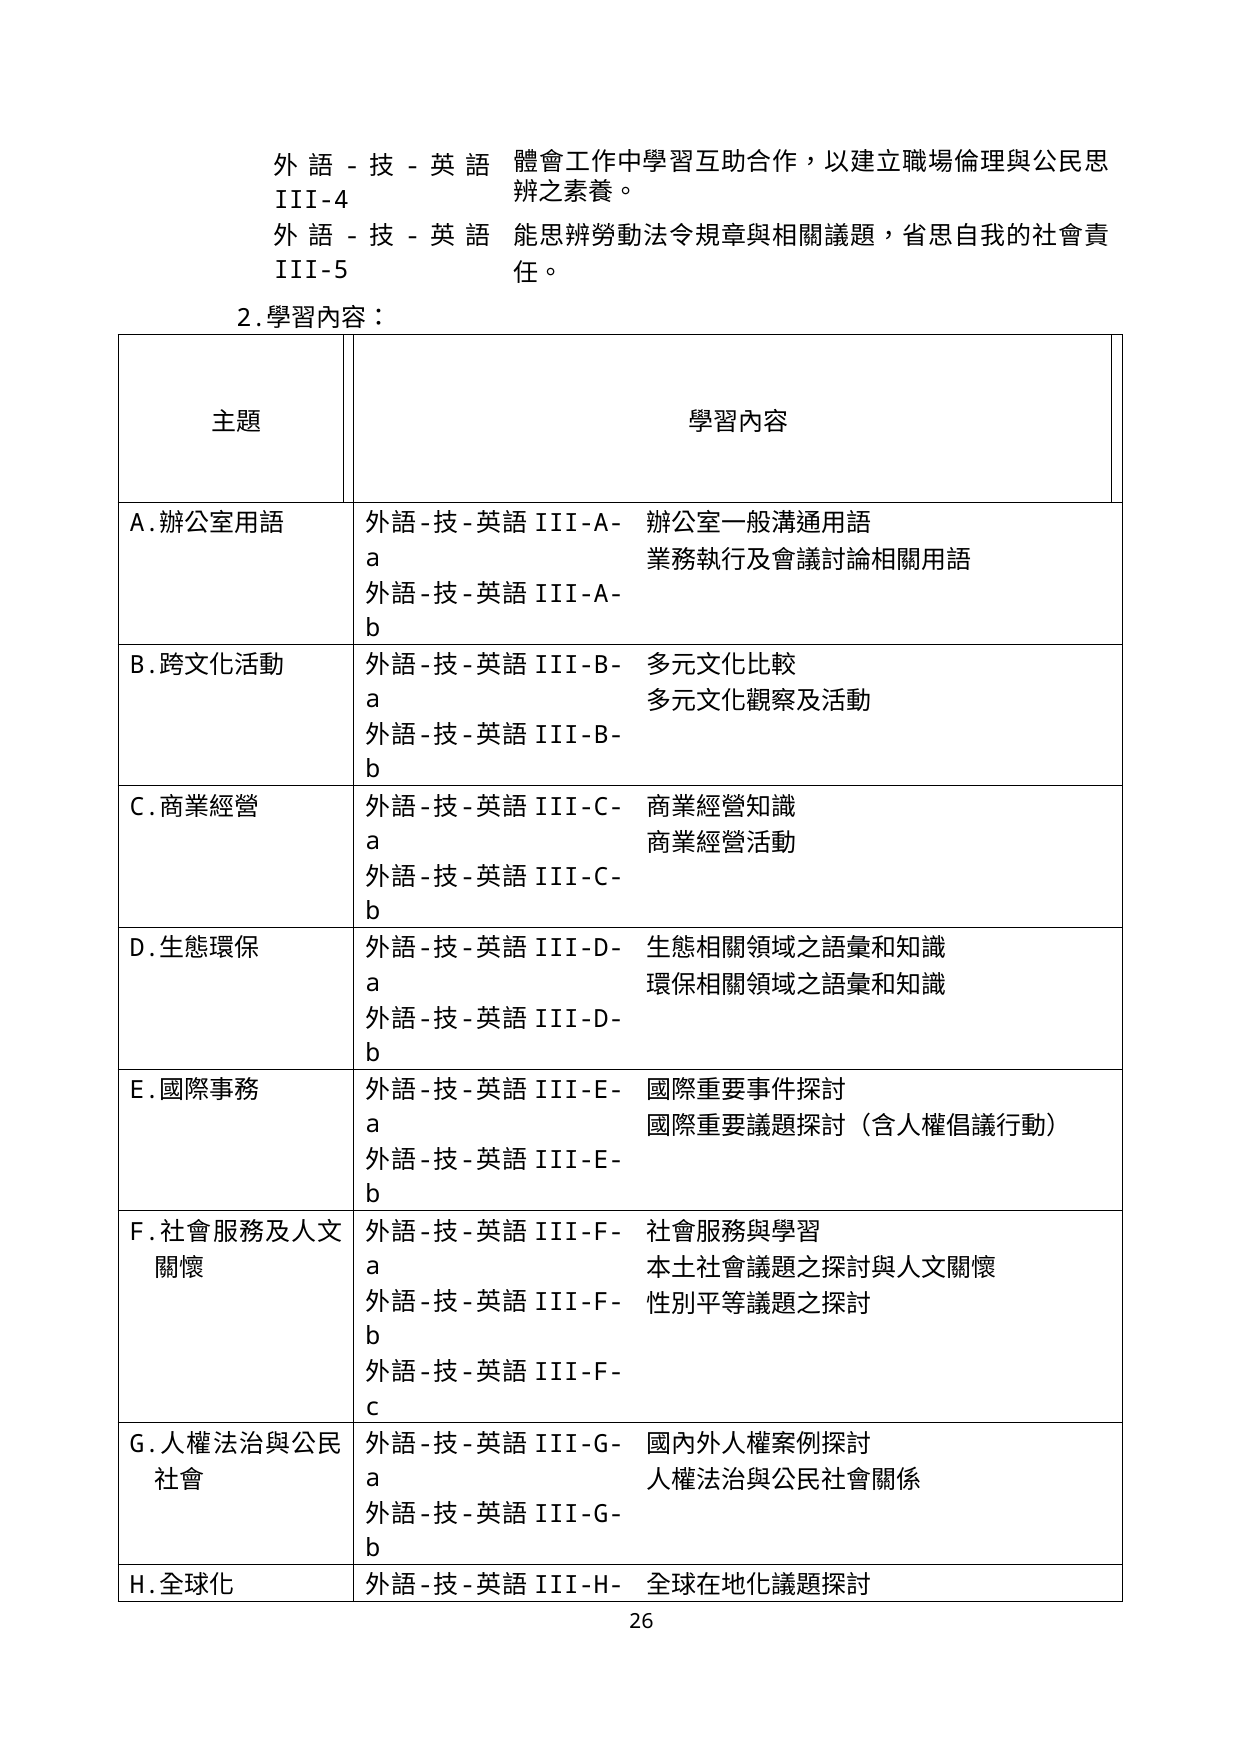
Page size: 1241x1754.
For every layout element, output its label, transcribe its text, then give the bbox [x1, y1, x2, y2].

table_cell 辦公室一般溝通用語 業務執行及會議討論相關用語 [635, 503, 1122, 643]
table_cell 外語-技-英語III-4 [262, 148, 502, 216]
table_cell 全球在地化議題探討 [635, 1565, 1122, 1601]
table_cell 社會服務與學習 本土社會議題之探討與人文關懷 性別平等議題之探討 [635, 1211, 1122, 1422]
table_cell F.社會服務及人文關懷 [119, 1211, 353, 1422]
table_cell 多元文化比較 多元文化觀察及活動 [635, 645, 1122, 785]
table_cell 生態相關領域之語彙和知識 環保相關領域之語彙和知識 [635, 928, 1122, 1068]
table_cell 外語-技-英語III-D-a 外語-技-英語III-D-b [354, 928, 635, 1068]
table_cell E.國際事務 [119, 1070, 353, 1210]
table_cell A.辦公室用語 [119, 503, 353, 643]
table_cell 外語-技-英語III-H- [354, 1565, 635, 1601]
table_header [344, 335, 353, 502]
table_cell B.跨文化活動 [119, 645, 353, 785]
table_cell 外語-技-英語III-E-a 外語-技-英語III-E-b [354, 1070, 635, 1210]
table_cell H.全球化 [119, 1565, 353, 1601]
table_cell 外語-技-英語III-G-a 外語-技-英語III-G-b [354, 1423, 635, 1564]
table_header 主題 [119, 335, 343, 502]
text 2.學習內容： [236, 288, 1122, 334]
table_cell G.人權法治與公民社會 [119, 1423, 353, 1564]
table_cell 國內外人權案例探討 人權法治與公民社會關係 [635, 1423, 1122, 1564]
table_cell 國際重要事件探討 國際重要議題探討（含人權倡議行動） [635, 1070, 1122, 1210]
table_cell 外語-技-英語III-B-a 外語-技-英語III-B-b [354, 645, 635, 785]
table_cell 外語-技-英語III-F-a 外語-技-英語III-F-b 外語-技-英語III-F-c [354, 1211, 635, 1422]
table_cell 外語-技-英語III-C-a 外語-技-英語III-C-b [354, 786, 635, 927]
table_cell D.生態環保 [119, 928, 353, 1068]
table_cell 體會工作中學習互助合作，以建立職場倫理與公民思辨之素養。 [502, 148, 1122, 216]
table_cell 商業經營知識 商業經營活動 [635, 786, 1122, 927]
table_header 學習內容 [354, 335, 1111, 502]
table_header [1112, 335, 1122, 502]
table_cell 外語-技-英語III-A-a 外語-技-英語III-A-b [354, 503, 635, 643]
table_cell 能思辨勞動法令規章與相關議題，省思自我的社會責任。 [502, 216, 1122, 288]
table_cell 外語-技-英語III-5 [262, 216, 502, 288]
table_cell C.商業經營 [119, 786, 353, 927]
